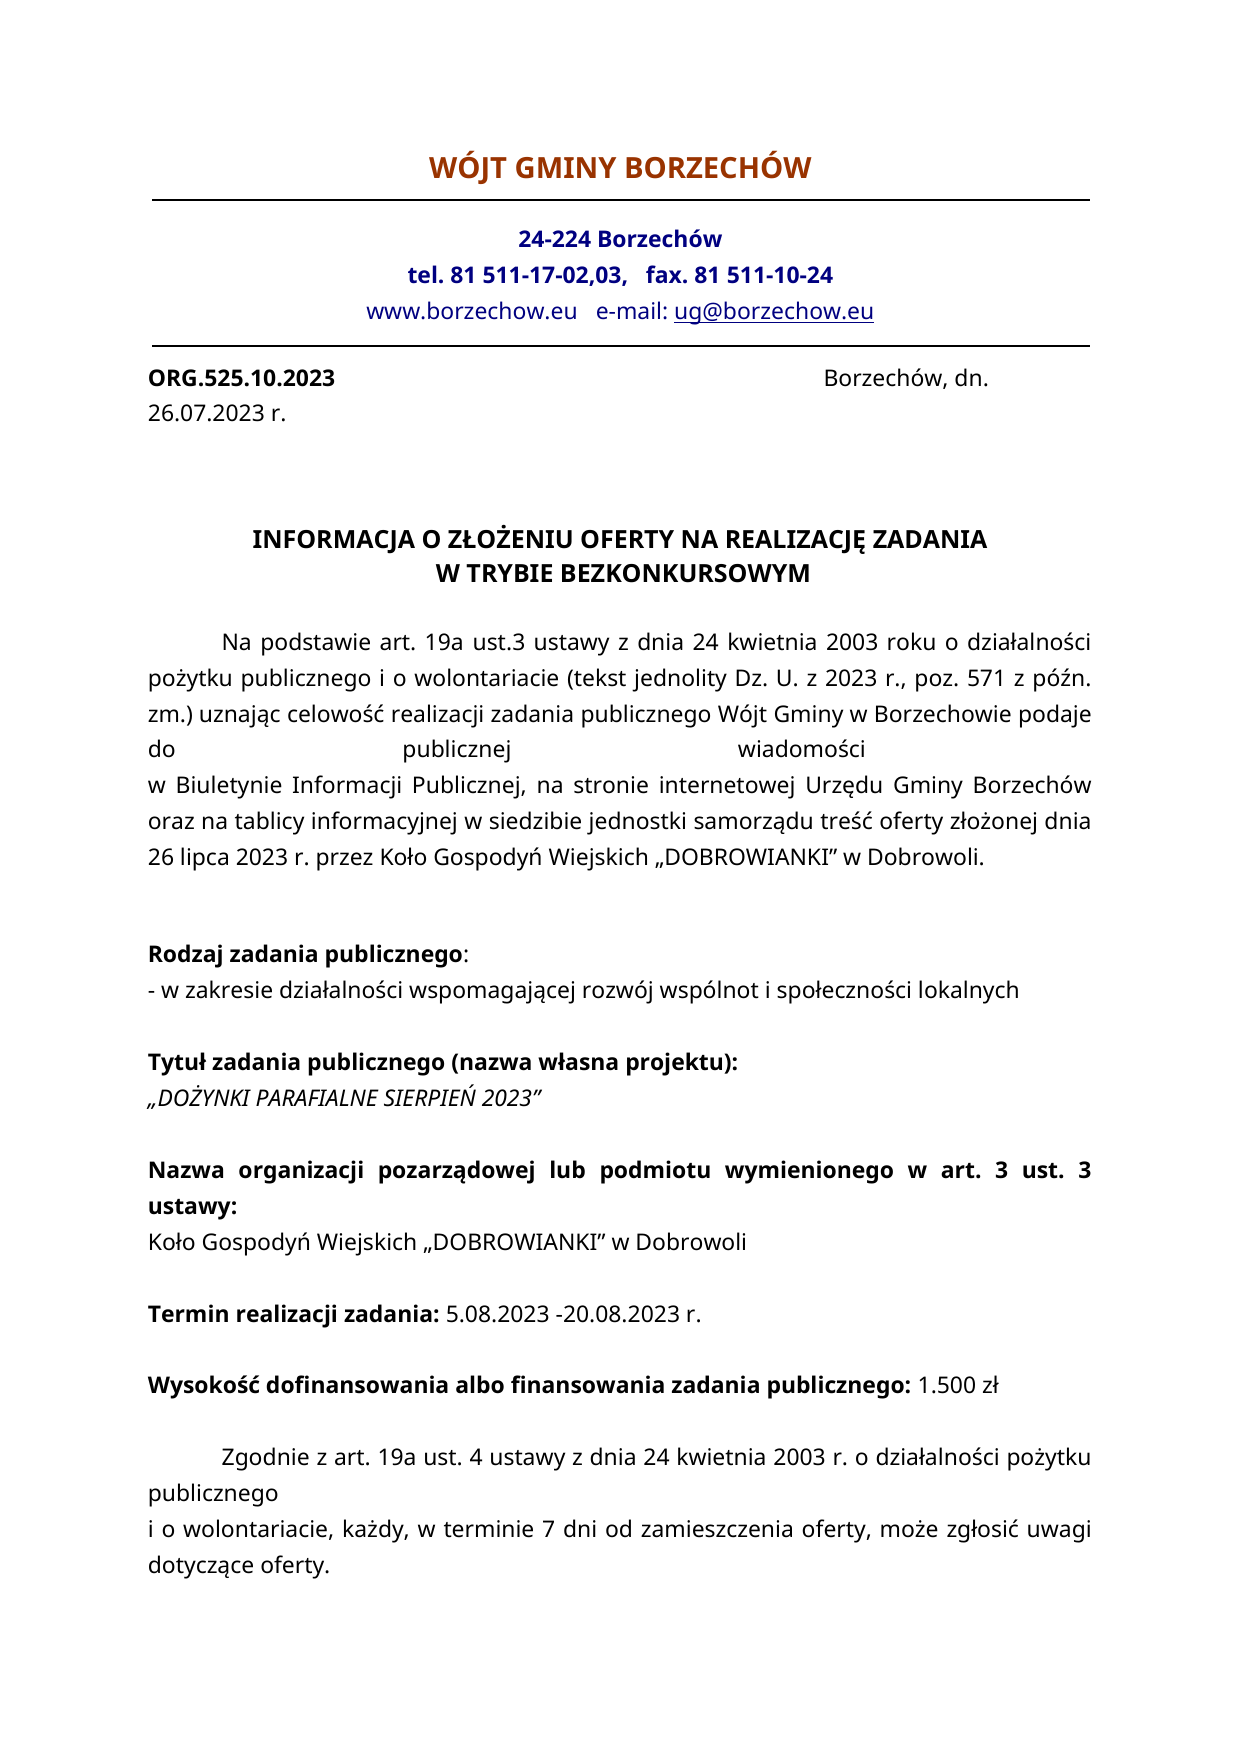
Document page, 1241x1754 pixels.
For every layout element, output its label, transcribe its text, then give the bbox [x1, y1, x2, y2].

text Na podstawie art. 19a ust.3 ustawy z dnia 24 kwietnia 2003 roku o działalności pożytku publicznego i o wolontariacie (tekst jednolity Dz. U. z 2023 r., poz. 571 z późn. zm.) uznając celowość realizacji zadania publicznego Wójt Gminy w Borzechowie podaje do publicznej wiadomości w Biuletynie Informacji Publicznej, na stronie internetowej Urzędu Gminy Borzechów oraz na tablicy informacyjnej w siedzibie jednostki samorządu treść oferty złożonej dnia 26 lipca 2023 r. przez Koło Gospodyń Wiejskich „DOBROWIANKI” w Dobrowoli. [148, 626, 1093, 872]
text Zgodnie z art. 19a ust. 4 ustawy z dnia 24 kwietnia 2003 r. o działalności pożytku publicznego i o wolontariacie, każdy, w terminie 7 dni od zamieszczenia oferty, może zgłosić uwagi dotyczące oferty. [148, 1441, 1093, 1580]
text tel. 81 511-17-02,03, fax. 81 511-10-24 [148, 259, 1093, 291]
subtitle INFORMACJA O ZŁOŻENIU OFERTY NA REALIZACJĘ ZADANIA W TRYBIE BEZKONKURSOWYM [148, 522, 1093, 590]
text „DOŻYNKI PARAFIALNE SIERPIEŃ 2023” [148, 1082, 1093, 1113]
text Nazwa organizacji pozarządowej lub podmiotu wymienionego w art. 3 ust. 3 ustawy: [148, 1154, 1093, 1221]
text - w zakresie działalności wspomagającej rozwój wspólnot i społeczności lokalnych [148, 974, 1093, 1005]
text Wysokość dofinansowania albo finansowania zadania publicznego: 1.500 zł [148, 1369, 1093, 1401]
text Rodzaj zadania publicznego: [148, 938, 1093, 969]
text www.borzechow.eu e-mail: ug@borzechow.eu [148, 295, 1093, 327]
text WÓJT GMINY BORZECHÓW [148, 148, 1093, 187]
text Termin realizacji zadania: 5.08.2023 -20.08.2023 r. [148, 1297, 1093, 1329]
text Tytuł zadania publicznego (nazwa własna projektu): [148, 1046, 1093, 1077]
text 24-224 Borzechów [148, 223, 1093, 255]
text ORG.525.10.2023 Borzechów, dn. 26.07.2023 r. [148, 361, 1093, 429]
text Koło Gospodyń Wiejskich „DOBROWIANKI” w Dobrowoli [148, 1226, 1093, 1257]
